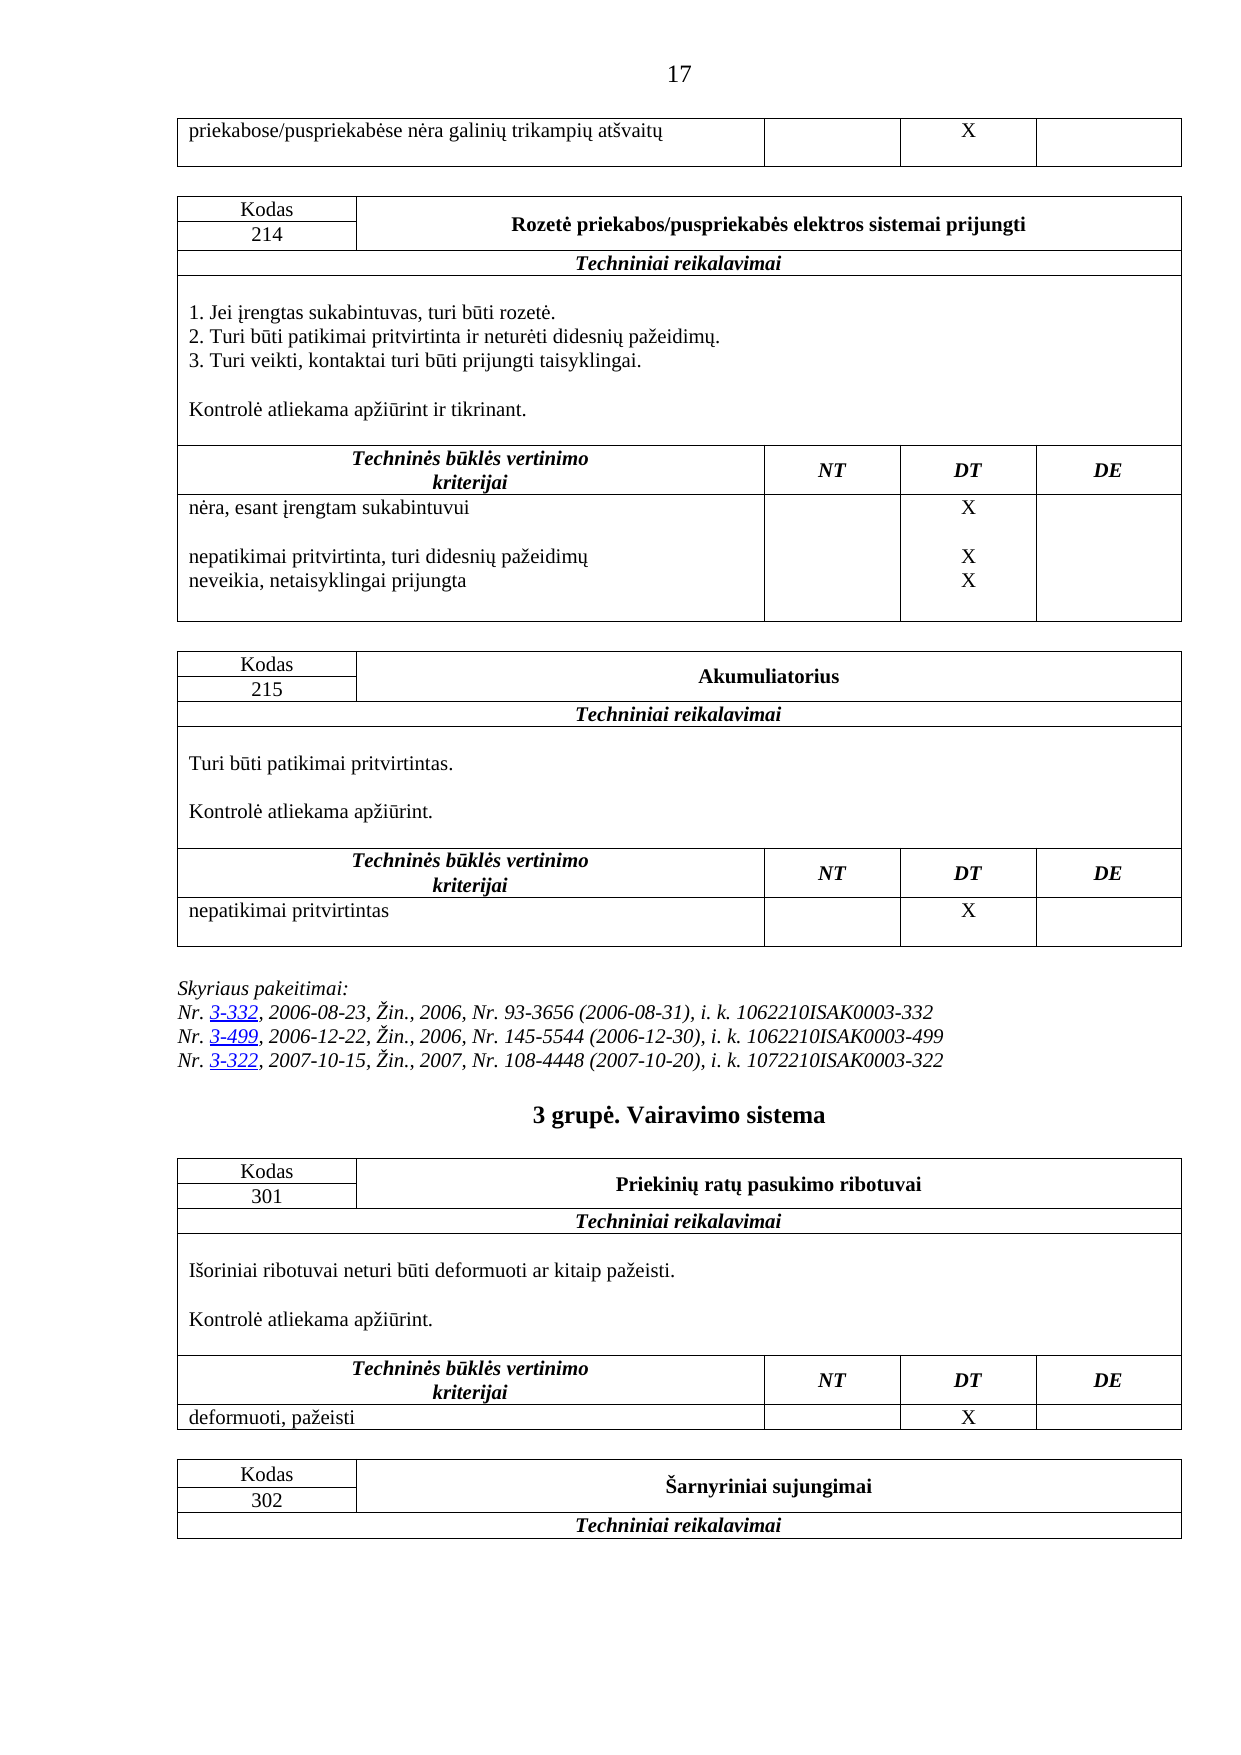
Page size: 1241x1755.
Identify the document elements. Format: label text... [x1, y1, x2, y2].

table_cell Techniniai reikalavimai [178, 1513, 1181, 1537]
table_cell X [901, 544, 1036, 568]
table_header Kodas [178, 652, 356, 676]
text Nr. 3-322, 2007-10-15, Žin., 2007, Nr. 108-4448 (2007-10-20), i. k. 1072210ISAK0003-322 [177, 1048, 1181, 1072]
table_cell 214 [178, 222, 356, 250]
table_cell [1037, 495, 1181, 544]
table_cell [765, 898, 900, 946]
table_header Akumuliatorius [357, 652, 1181, 701]
table_cell Techninės būklės vertinimo kriterijai [178, 446, 764, 494]
text Nr. 3-499, 2006-12-22, Žin., 2006, Nr. 145-5544 (2006-12-30), i. k. 1062210ISAK0003-499 [177, 1024, 1181, 1048]
table_cell nepatikimai pritvirtintas [178, 898, 764, 946]
table_cell 215 [178, 677, 356, 701]
table_cell DE [1037, 446, 1181, 494]
table_cell DT [901, 849, 1036, 897]
table_cell [765, 544, 900, 568]
table_cell priekabose/puspriekabėse nėra galinių trikampių atšvaitų [178, 119, 764, 166]
table_cell DT [901, 446, 1036, 494]
table_cell [765, 119, 900, 166]
table_cell NT [765, 446, 900, 494]
table_cell [765, 568, 900, 621]
table_cell 1. Jei įrengtas sukabintuvas, turi būti rozetė. 2. Turi būti patikimai pritvirtinta ir neturėti didesnių pažeidimų. 3. Turi veikti, kontaktai turi būti prijungti taisyklingai. Kontrolė atliekama apžiūrint ir tikrinant. [178, 276, 1181, 444]
table_header Kodas [178, 1460, 356, 1487]
table_cell X [901, 495, 1036, 544]
table_cell NT [765, 849, 900, 897]
table_cell Techniniai reikalavimai [178, 251, 1181, 275]
table_cell DE [1037, 849, 1181, 897]
table_cell [1037, 1405, 1181, 1429]
table_cell DT [901, 1356, 1036, 1404]
table_header Šarnyriniai sujungimai [357, 1460, 1181, 1512]
table_cell Techniniai reikalavimai [178, 1209, 1181, 1233]
table_cell [1037, 568, 1181, 621]
table_cell deformuoti, pažeisti [178, 1405, 764, 1429]
table_header Priekinių ratų pasukimo ribotuvai [357, 1159, 1181, 1208]
table_header Rozetė priekabos/puspriekabės elektros sistemai prijungti [357, 197, 1181, 250]
table_cell neveikia, netaisyklingai prijungta [178, 568, 764, 621]
text Nr. 3-332, 2006-08-23, Žin., 2006, Nr. 93-3656 (2006-08-31), i. k. 1062210ISAK0003-332 [177, 999, 1181, 1024]
table_cell [1037, 119, 1181, 166]
text Skyriaus pakeitimai: [177, 976, 1181, 999]
table_cell Techniniai reikalavimai [178, 702, 1181, 726]
table_cell Techninės būklės vertinimo kriterijai [178, 1356, 764, 1404]
table_cell X [901, 568, 1036, 621]
table_cell X [901, 898, 1036, 946]
table_header Kodas [178, 1159, 356, 1183]
table_cell DE [1037, 1356, 1181, 1404]
table_cell 301 [178, 1184, 356, 1208]
table_cell nepatikimai pritvirtinta, turi didesnių pažeidimų [178, 544, 764, 568]
table_cell Techninės būklės vertinimo kriterijai [178, 849, 764, 897]
table_cell [765, 495, 900, 544]
table_cell [1037, 544, 1181, 568]
table_cell X [901, 1405, 1036, 1429]
table_cell Turi būti patikimai pritvirtintas. Kontrolė atliekama apžiūrint. [178, 727, 1181, 847]
table_cell [765, 1405, 900, 1429]
table_cell NT [765, 1356, 900, 1404]
table_header Kodas [178, 197, 356, 221]
table_cell X [901, 119, 1036, 166]
table_cell 302 [178, 1488, 356, 1512]
table_cell nėra, esant įrengtam sukabintuvui [178, 495, 764, 544]
table_cell Išoriniai ribotuvai neturi būti deformuoti ar kitaip pažeisti. Kontrolė atliekama apžiūrint. [178, 1234, 1181, 1355]
text 3 grupė. Vairavimo sistema [177, 1101, 1181, 1129]
table_cell [1037, 898, 1181, 946]
